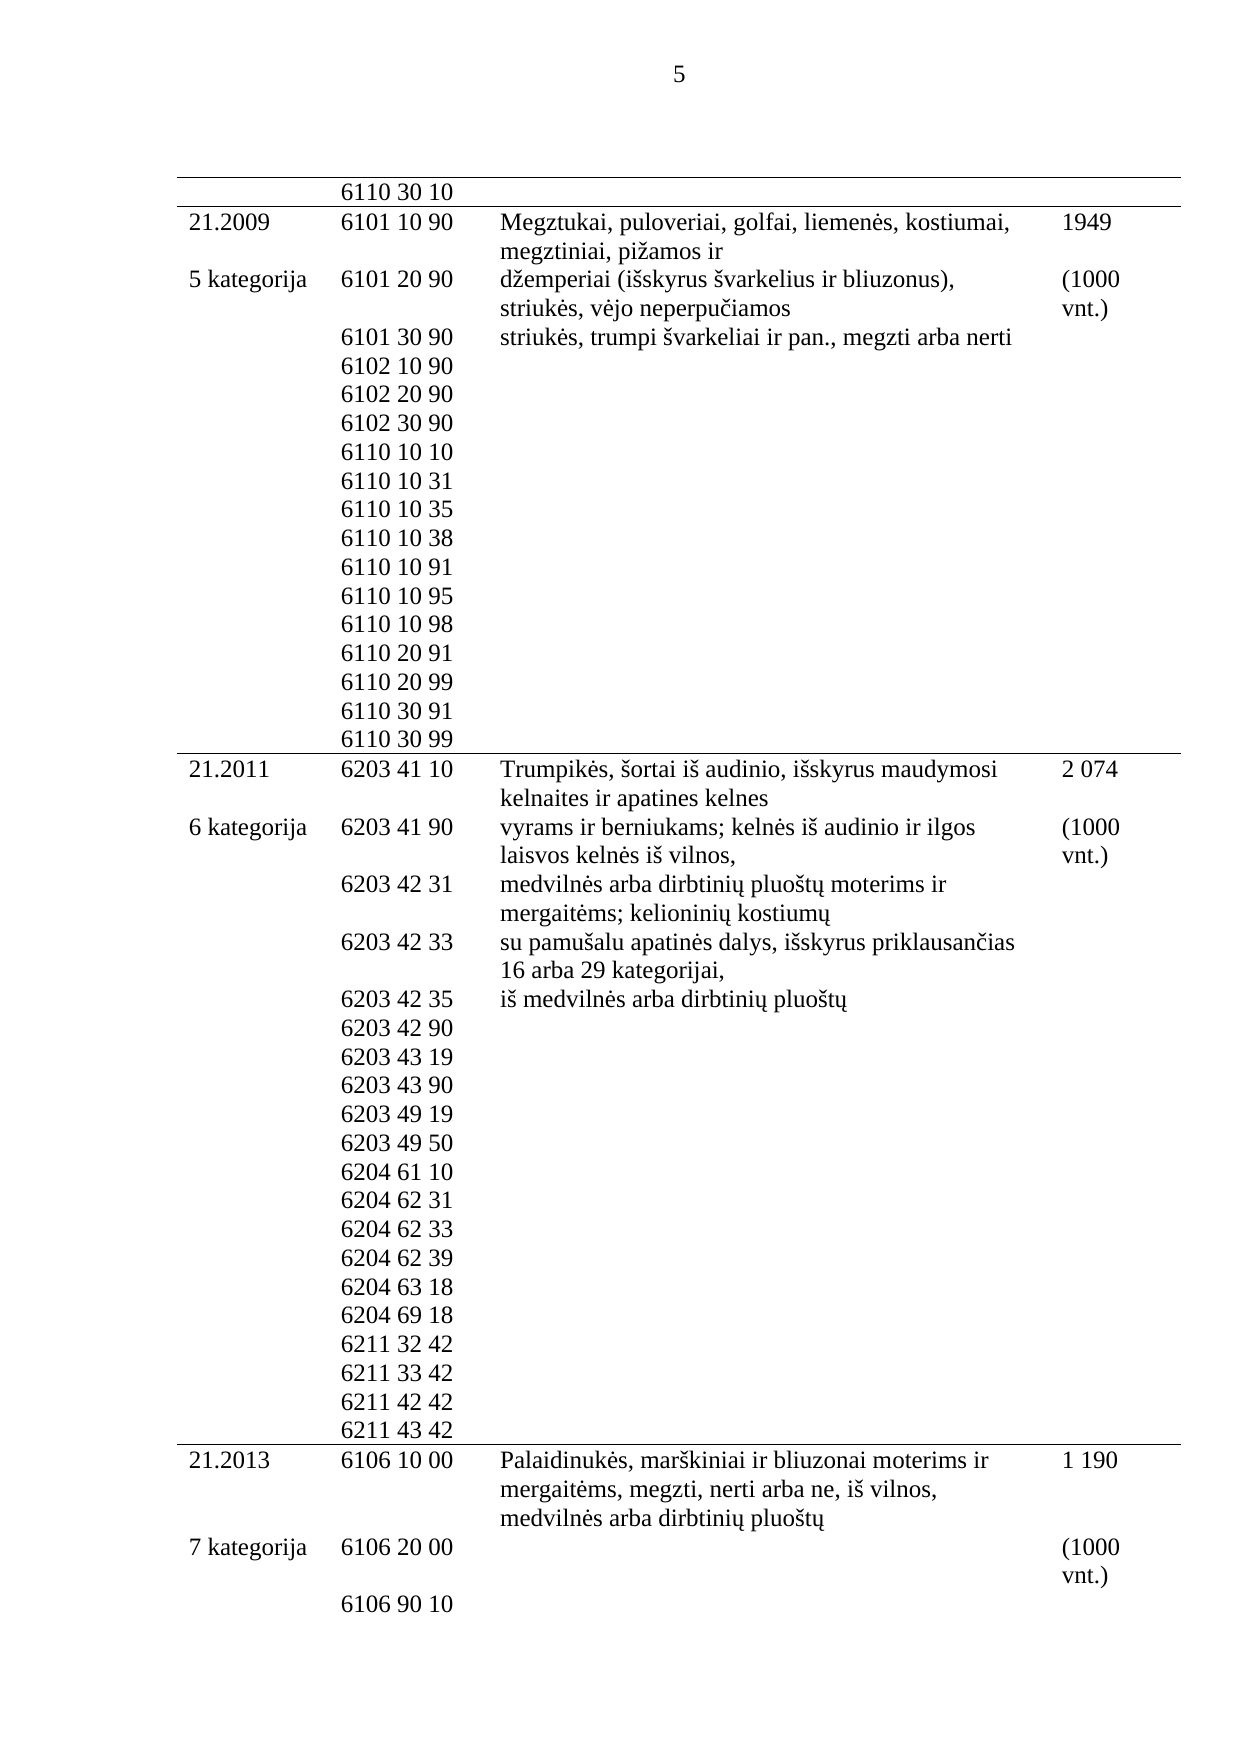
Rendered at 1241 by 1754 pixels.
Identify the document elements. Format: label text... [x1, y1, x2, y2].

table_cell 5 kategorija [177, 265, 329, 322]
table_cell 6101 10 90 [329, 207, 489, 264]
table_cell [489, 495, 1050, 523]
table_cell [1050, 351, 1181, 379]
table_cell [1050, 1243, 1181, 1272]
table_cell [1050, 523, 1181, 552]
table_cell Palaidinukės, marškiniai ir bliuzonai moterims ir mergaitėms, megzti, nerti arba ne, iš vilnos, medvilnės arba dirbtinių pluoštų [489, 1445, 1050, 1532]
table_cell 6 kategorija [177, 812, 329, 869]
table_cell [489, 178, 1050, 206]
table_cell [1050, 1329, 1181, 1358]
table_cell [489, 351, 1050, 379]
table_cell [489, 1157, 1050, 1186]
table_cell [489, 1589, 1050, 1618]
table_cell džemperiai (išskyrus švarkelius ir bliuzonus), striukės, vėjo neperpučiamos [489, 265, 1050, 322]
table_cell 6106 20 00 [329, 1532, 489, 1589]
table_cell [177, 351, 329, 379]
table_cell 7 kategorija [177, 1532, 329, 1589]
table_cell [177, 927, 329, 984]
table_cell [177, 552, 329, 581]
table_cell [177, 1071, 329, 1099]
table_cell [177, 495, 329, 523]
table_cell 6110 10 10 [329, 437, 489, 466]
table_cell [177, 1358, 329, 1387]
table_cell [177, 380, 329, 408]
table_cell [177, 1013, 329, 1042]
table_cell 6101 20 90 [329, 265, 489, 322]
table_cell [489, 1099, 1050, 1128]
table_cell 6203 42 90 [329, 1013, 489, 1042]
table_cell 6101 30 90 [329, 322, 489, 351]
table_cell [1050, 984, 1181, 1013]
table_cell [489, 1329, 1050, 1358]
table_cell (1000 vnt.) [1050, 812, 1181, 869]
table_cell 6203 42 35 [329, 984, 489, 1013]
table_cell [177, 1243, 329, 1272]
table_cell [177, 1387, 329, 1416]
table_cell 6211 32 42 [329, 1329, 489, 1358]
table_cell [1050, 667, 1181, 696]
table_cell (1000 vnt.) [1050, 1532, 1181, 1589]
table_cell [1050, 552, 1181, 581]
table_cell 6203 41 90 [329, 812, 489, 869]
table_cell [1050, 1071, 1181, 1099]
table_cell [1050, 1042, 1181, 1071]
table_cell [177, 1186, 329, 1214]
table_cell 6203 49 19 [329, 1099, 489, 1128]
table_cell [489, 1416, 1050, 1444]
table_cell [489, 1387, 1050, 1416]
table_cell [177, 1157, 329, 1186]
table_cell Megztukai, puloveriai, golfai, liemenės, kostiumai, megztiniai, pižamos ir [489, 207, 1050, 264]
table_cell [1050, 725, 1181, 753]
table_cell vyrams ir berniukams; kelnės iš audinio ir ilgos laisvos kelnės iš vilnos, [489, 812, 1050, 869]
table_cell [1050, 1358, 1181, 1387]
table_cell [489, 1128, 1050, 1157]
table_cell [1050, 1013, 1181, 1042]
table_cell [1050, 1416, 1181, 1444]
table_cell 6110 30 10 [329, 178, 489, 206]
table_cell [489, 638, 1050, 667]
table_cell [177, 581, 329, 609]
table_cell [177, 638, 329, 667]
table_cell (1000 vnt.) [1050, 265, 1181, 322]
table_cell [1050, 869, 1181, 927]
table_cell [177, 178, 329, 206]
table_cell [489, 667, 1050, 696]
table_cell [1050, 610, 1181, 638]
table_cell [1050, 1157, 1181, 1186]
table_cell [1050, 466, 1181, 494]
table_cell [1050, 495, 1181, 523]
table_cell [177, 1416, 329, 1444]
table_cell 6204 62 39 [329, 1243, 489, 1272]
table_cell 21.2011 [177, 754, 329, 812]
table_cell Trumpikės, šortai iš audinio, išskyrus maudymosi kelnaites ir apatines kelnes [489, 754, 1050, 812]
table_cell [177, 725, 329, 753]
table_cell 6203 42 33 [329, 927, 489, 984]
table_cell [177, 437, 329, 466]
table_cell 6204 61 10 [329, 1157, 489, 1186]
table_cell [1050, 380, 1181, 408]
table_cell 6110 30 91 [329, 696, 489, 724]
table_cell [1050, 1128, 1181, 1157]
table_cell [489, 1071, 1050, 1099]
table_cell 6203 43 90 [329, 1071, 489, 1099]
table_cell [489, 725, 1050, 753]
table_cell 6106 90 10 [329, 1589, 489, 1618]
table_cell 6203 49 50 [329, 1128, 489, 1157]
table_cell [489, 437, 1050, 466]
table_cell 1 190 [1050, 1445, 1181, 1532]
table_cell 6110 10 35 [329, 495, 489, 523]
table_cell [489, 552, 1050, 581]
table_cell [177, 1329, 329, 1358]
table_cell striukės, trumpi švarkeliai ir pan., megzti arba nerti [489, 322, 1050, 351]
table_cell [1050, 178, 1181, 206]
table_cell 6110 20 91 [329, 638, 489, 667]
table_cell [177, 984, 329, 1013]
table_cell [177, 1128, 329, 1157]
table_cell 6203 41 10 [329, 754, 489, 812]
table_cell 6204 62 31 [329, 1186, 489, 1214]
table_cell [1050, 638, 1181, 667]
table_cell 6110 10 31 [329, 466, 489, 494]
table_cell [177, 408, 329, 437]
table_cell [177, 869, 329, 927]
table_cell [177, 667, 329, 696]
table_cell [489, 1272, 1050, 1301]
table_cell 6110 30 99 [329, 725, 489, 753]
table_cell [1050, 408, 1181, 437]
table_cell [489, 1186, 1050, 1214]
table_cell [1050, 1214, 1181, 1243]
table_cell 6211 42 42 [329, 1387, 489, 1416]
table_cell [489, 1042, 1050, 1071]
table_cell 6211 33 42 [329, 1358, 489, 1387]
table_cell 21.2013 [177, 1445, 329, 1532]
table_cell 6110 10 95 [329, 581, 489, 609]
table_cell [1050, 437, 1181, 466]
table_cell 6110 10 91 [329, 552, 489, 581]
table_cell [489, 523, 1050, 552]
table_cell [1050, 1387, 1181, 1416]
table_cell [1050, 1589, 1181, 1618]
table_cell [177, 1099, 329, 1128]
table_cell [489, 380, 1050, 408]
table_cell [489, 1358, 1050, 1387]
table_cell 6110 20 99 [329, 667, 489, 696]
table_cell [1050, 1301, 1181, 1329]
table_cell [177, 322, 329, 351]
table_cell medvilnės arba dirbtinių pluoštų moterims ir mergaitėms; kelioninių kostiumų [489, 869, 1050, 927]
table_cell [177, 610, 329, 638]
table_cell [489, 1532, 1050, 1589]
table_cell [1050, 1272, 1181, 1301]
table_cell [177, 466, 329, 494]
table_cell 6203 43 19 [329, 1042, 489, 1071]
table_cell 6110 10 98 [329, 610, 489, 638]
table_cell [177, 696, 329, 724]
table_cell 6211 43 42 [329, 1416, 489, 1444]
table_cell [489, 408, 1050, 437]
table_cell 2 074 [1050, 754, 1181, 812]
table_cell [177, 1589, 329, 1618]
table_cell [177, 1214, 329, 1243]
table_cell 6204 69 18 [329, 1301, 489, 1329]
table_cell [489, 1013, 1050, 1042]
table_cell iš medvilnės arba dirbtinių pluoštų [489, 984, 1050, 1013]
table_cell [1050, 1099, 1181, 1128]
table_cell 6204 63 18 [329, 1272, 489, 1301]
table_cell 6204 62 33 [329, 1214, 489, 1243]
table_cell [489, 1214, 1050, 1243]
table_cell 21.2009 [177, 207, 329, 264]
table_cell 6106 10 00 [329, 1445, 489, 1532]
table_cell 1949 [1050, 207, 1181, 264]
table_cell [489, 610, 1050, 638]
table_cell 6110 10 38 [329, 523, 489, 552]
table_cell [489, 581, 1050, 609]
table_cell 6203 42 31 [329, 869, 489, 927]
table_cell 6102 10 90 [329, 351, 489, 379]
table_cell [1050, 1186, 1181, 1214]
table_cell su pamušalu apatinės dalys, išskyrus priklausančias 16 arba 29 kategorijai, [489, 927, 1050, 984]
table_cell [489, 1243, 1050, 1272]
table_cell [1050, 927, 1181, 984]
table_cell [177, 523, 329, 552]
table_cell [177, 1301, 329, 1329]
table_cell [489, 696, 1050, 724]
table_cell 6102 20 90 [329, 380, 489, 408]
table_cell [489, 1301, 1050, 1329]
table_cell 6102 30 90 [329, 408, 489, 437]
table_cell [177, 1042, 329, 1071]
table_cell [489, 466, 1050, 494]
table_cell [1050, 322, 1181, 351]
table_cell [1050, 696, 1181, 724]
table_cell [1050, 581, 1181, 609]
table_cell [177, 1272, 329, 1301]
